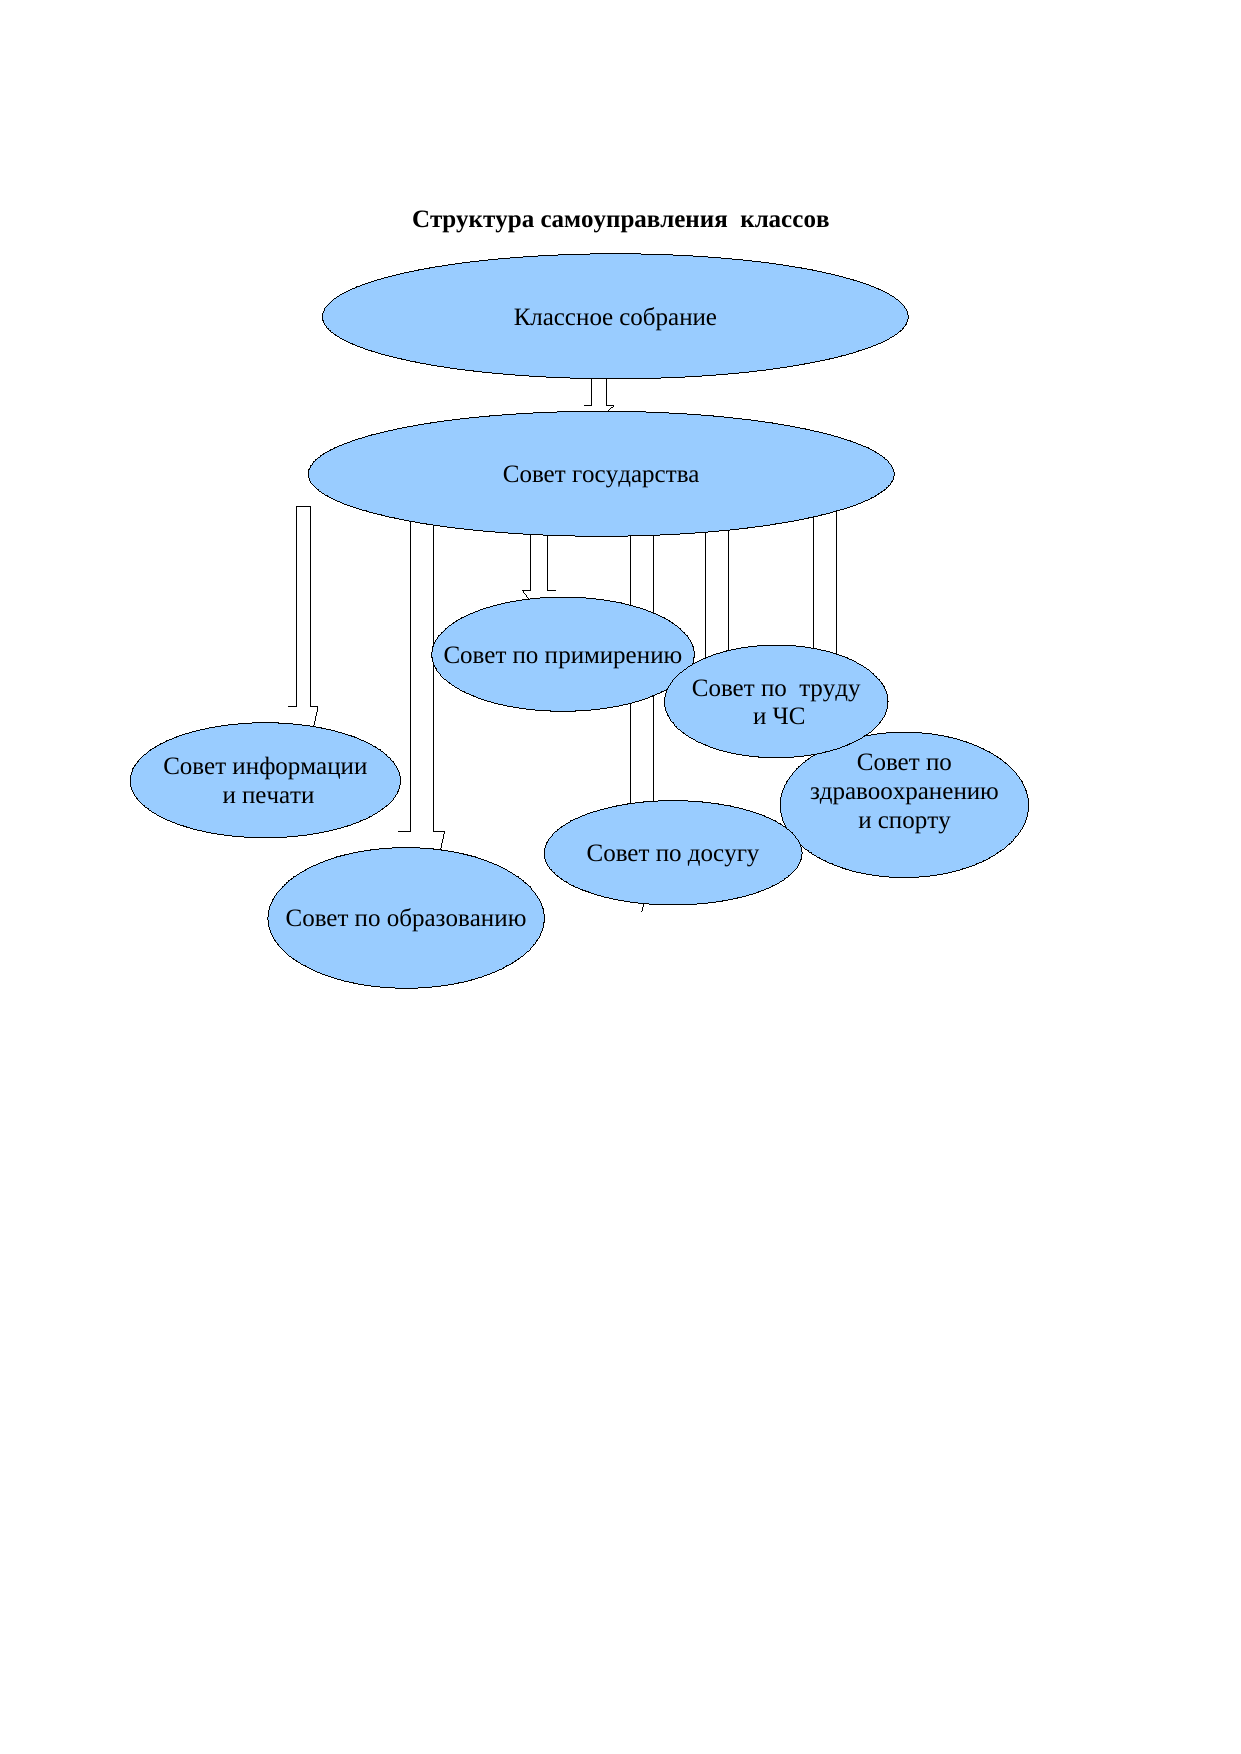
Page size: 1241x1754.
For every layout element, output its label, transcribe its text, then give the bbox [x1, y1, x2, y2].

text Структура самоуправления классов [118, 204, 1122, 233]
